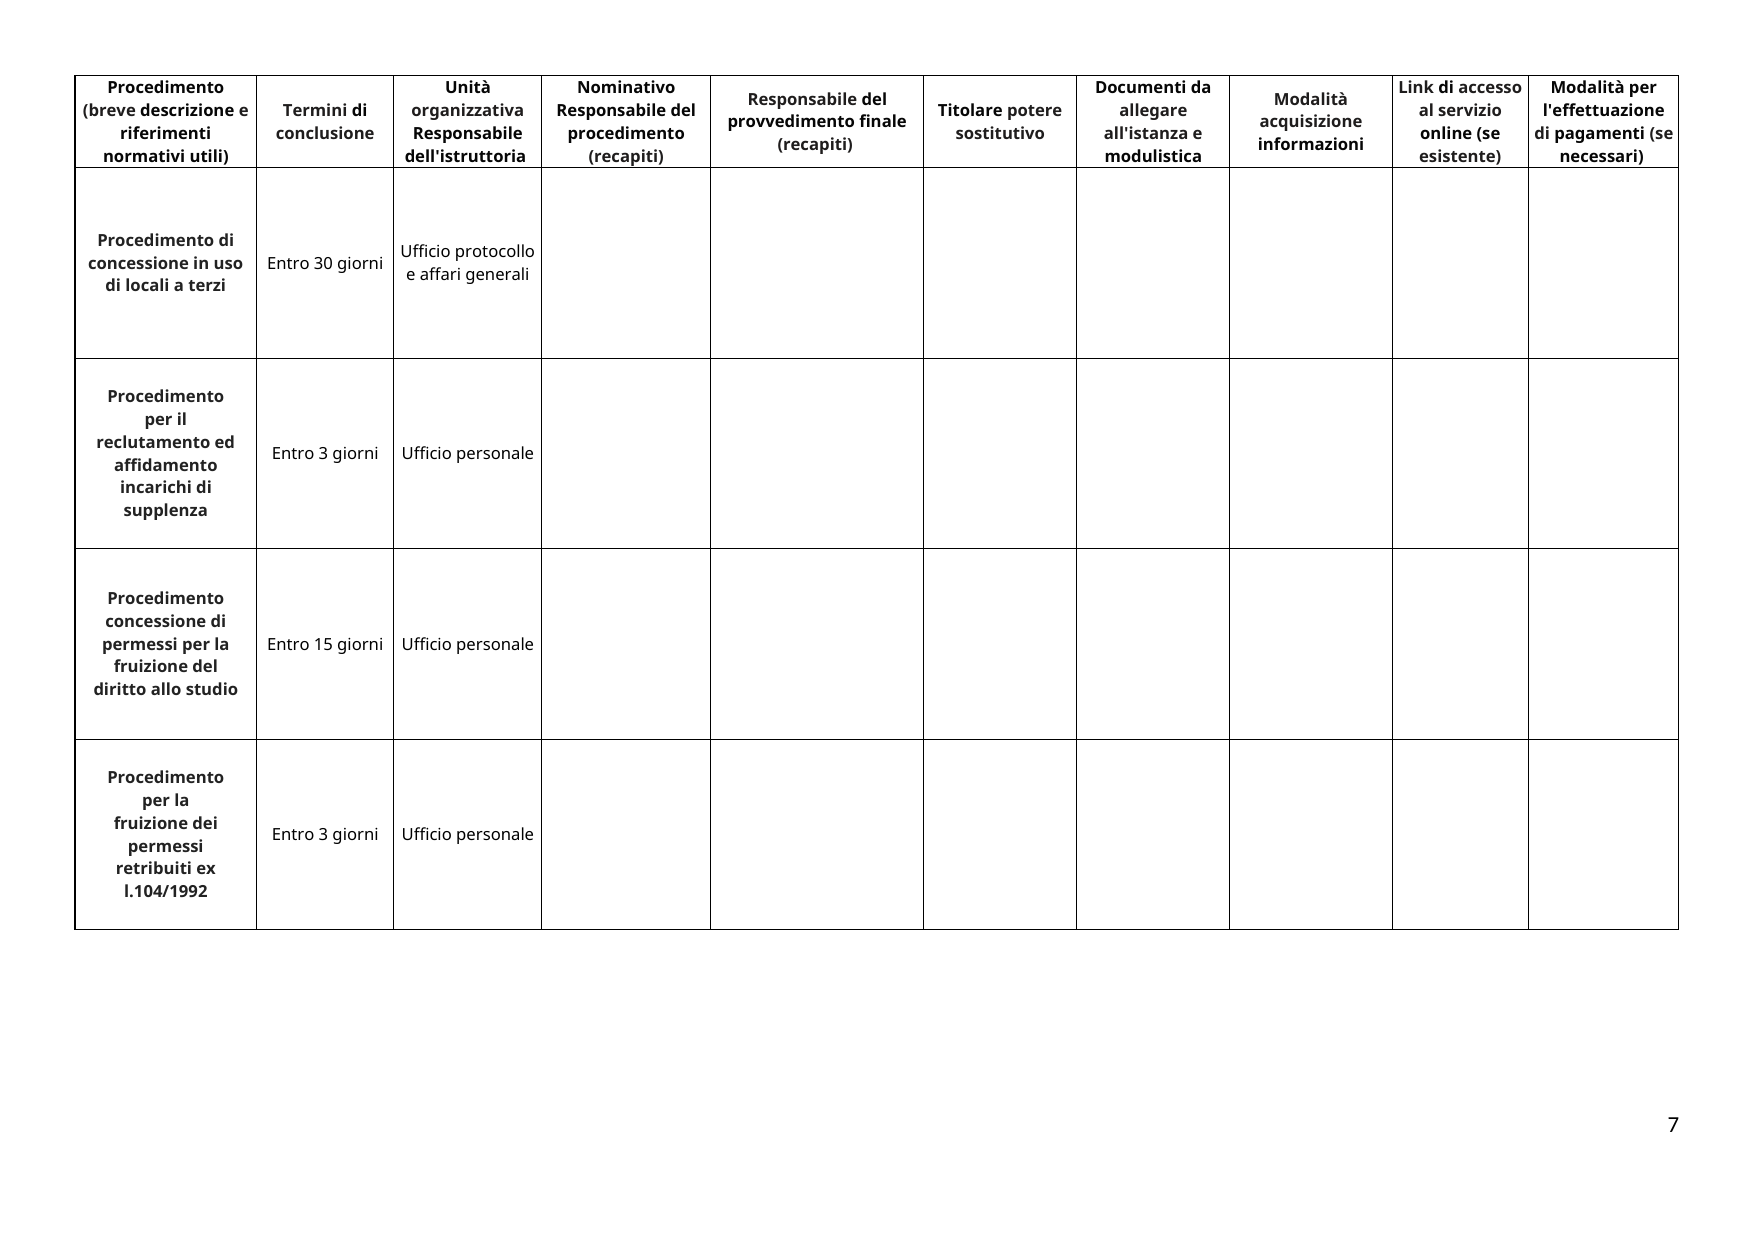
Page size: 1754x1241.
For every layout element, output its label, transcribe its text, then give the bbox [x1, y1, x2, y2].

table_cell [1393, 740, 1528, 929]
table_cell [1230, 740, 1392, 929]
table_cell [542, 740, 710, 929]
table_cell [1529, 168, 1678, 357]
table_cell [1077, 359, 1229, 548]
table_cell [1529, 359, 1678, 548]
table_cell [711, 740, 923, 929]
table_cell [1529, 740, 1678, 929]
table_cell [711, 168, 923, 357]
table_cell Entro 30 giorni [257, 168, 393, 357]
table_cell [1230, 168, 1392, 357]
table_cell [711, 359, 923, 548]
table_cell [924, 549, 1076, 738]
table_cell [1529, 549, 1678, 738]
table_cell [924, 740, 1076, 929]
table_cell [542, 359, 710, 548]
table_header Unità organizzativa Responsabile dell'istruttoria [394, 76, 541, 167]
table_cell Ufficio personale [394, 359, 541, 548]
table_cell Entro 3 giorni [257, 740, 393, 929]
table_cell [924, 168, 1076, 357]
table_cell Procedimento concessione di permessi per la fruizione del diritto allo studio [76, 549, 256, 738]
table_cell [711, 549, 923, 738]
table_cell [542, 549, 710, 738]
table_cell Entro 3 giorni [257, 359, 393, 548]
table_header Nominativo Responsabile del procedimento (recapiti) [542, 76, 710, 167]
table_cell [1393, 549, 1528, 738]
table_cell [924, 359, 1076, 548]
table_cell Procedimento di concessione in uso di locali a terzi [76, 168, 256, 357]
table_cell [1230, 359, 1392, 548]
table_cell [542, 168, 710, 357]
table_cell Ufficio protocollo e affari generali [394, 168, 541, 357]
table_cell [1077, 549, 1229, 738]
table_cell [1393, 359, 1528, 548]
table_cell Entro 15 giorni [257, 549, 393, 738]
table_cell Ufficio personale [394, 740, 541, 929]
table_cell [1077, 168, 1229, 357]
table_cell [1230, 549, 1392, 738]
table_header Titolare potere sostitutivo [924, 76, 1076, 167]
table_header Documenti da allegare all'istanza e modulistica [1077, 76, 1229, 167]
table_header Procedimento (breve descrizione e riferimenti normativi utili) [76, 76, 256, 167]
table_header Termini di conclusione [257, 76, 393, 167]
table_cell Ufficio personale [394, 549, 541, 738]
table_cell [1077, 740, 1229, 929]
table_header Responsabile del provvedimento finale (recapiti) [711, 76, 923, 167]
table_cell Procedimento per il reclutamento ed affidamento incarichi di supplenza [76, 359, 256, 548]
table_header Modalità acquisizione informazioni [1230, 76, 1392, 167]
table_header Link di accesso al servizio online (se esistente) [1393, 76, 1528, 167]
table_cell Procedimento per la fruizione dei permessi retribuiti ex l.104/1992 [76, 740, 256, 929]
table_cell [1393, 168, 1528, 357]
table_header Modalità per l'effettuazione di pagamenti (se necessari) [1529, 76, 1678, 167]
